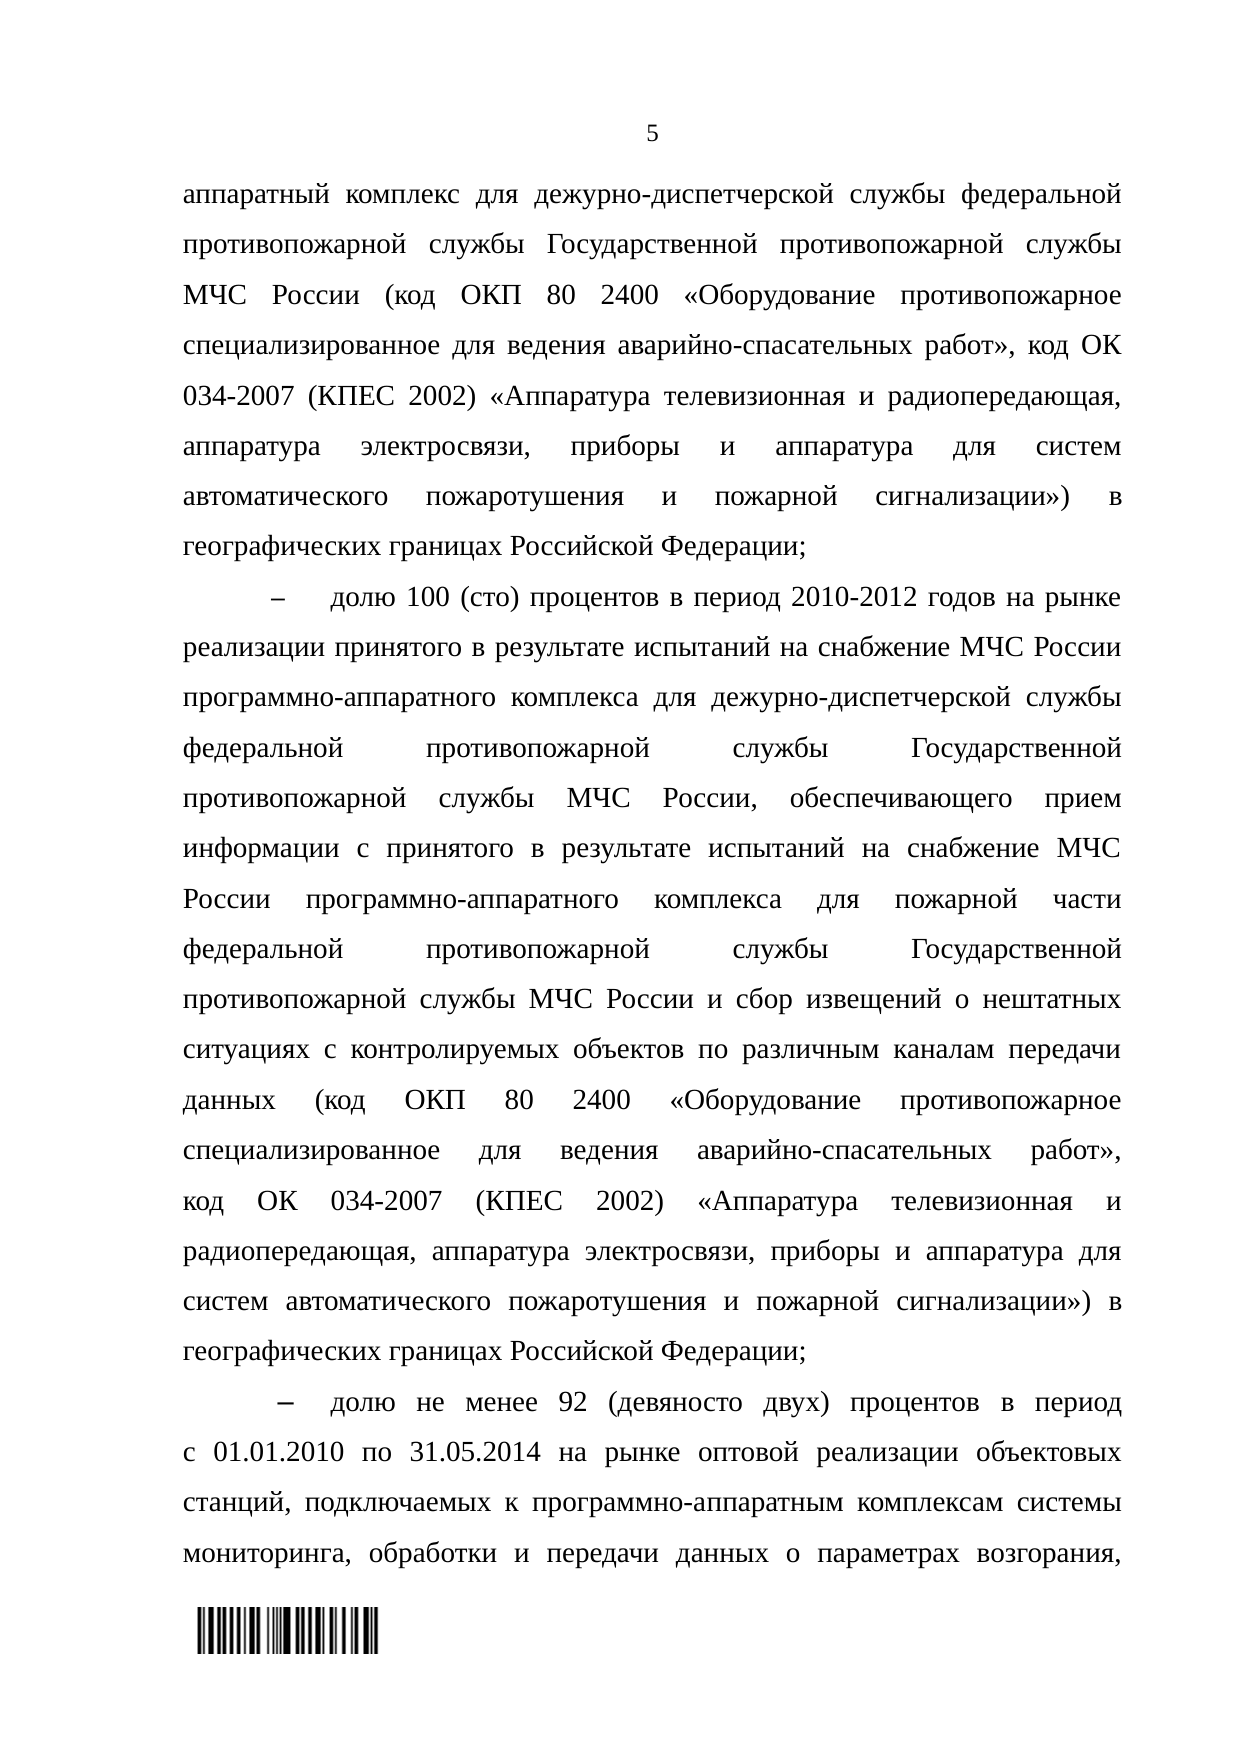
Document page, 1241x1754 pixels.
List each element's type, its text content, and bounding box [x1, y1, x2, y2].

text аппаратный комплекс для дежурно-диспетчерской службы федеральной противопожарной службы Государственной противопожарной службы МЧС России (код ОКП 80 2400 «Оборудование противопожарное специализированное для ведения аварийно-спасательных работ», код ОК 034-2007 (КПЕС 2002) «Аппаратура телевизионная и радиопередающая, аппаратура электросвязи, приборы и аппаратура для систем автоматического пожаротушения и пожарной сигнализации») в географических границах Российской Федерации; [183, 176, 1122, 562]
picture [182, 1607, 396, 1654]
list долю 100 (сто) процентов в период 2010-2012 годов на рынке реализации принятого в результате испытаний на снабжение МЧС России программно-аппаратного комплекса для дежурно-диспетчерской службы федеральной противопожарной службы Государственной противопожарной службы МЧС России, обеспечивающего прием информации с принятого в результате испытаний на снабжение МЧС России программно-аппаратного комплекса для пожарной части федеральной противопожарной службы Государственной противопожарной службы МЧС России и сбор извещений о нештатных ситуациях с контролируемых объектов по различным каналам передачи данных (код ОКП 80 2400 «Оборудование противопожарное специализированное для ведения аварийно-спасательных работ», код ОК 034-2007 (КПЕС 2002) «Аппаратура телевизионная и радиопередающая, аппаратура электросвязи, приборы и аппаратура для систем автоматического пожаротушения и пожарной сигнализации») в географических границах Российской Федерации; [183, 579, 1122, 1367]
list долю не менее 92 (девяносто двух) процентов в период с 01.01.2010 по 31.05.2014 на рынке оптовой реализации объектовых станций, подключаемых к программно-аппаратным комплексам системы мониторинга, обработки и передачи данных о параметрах возгорания, [183, 1384, 1122, 1568]
